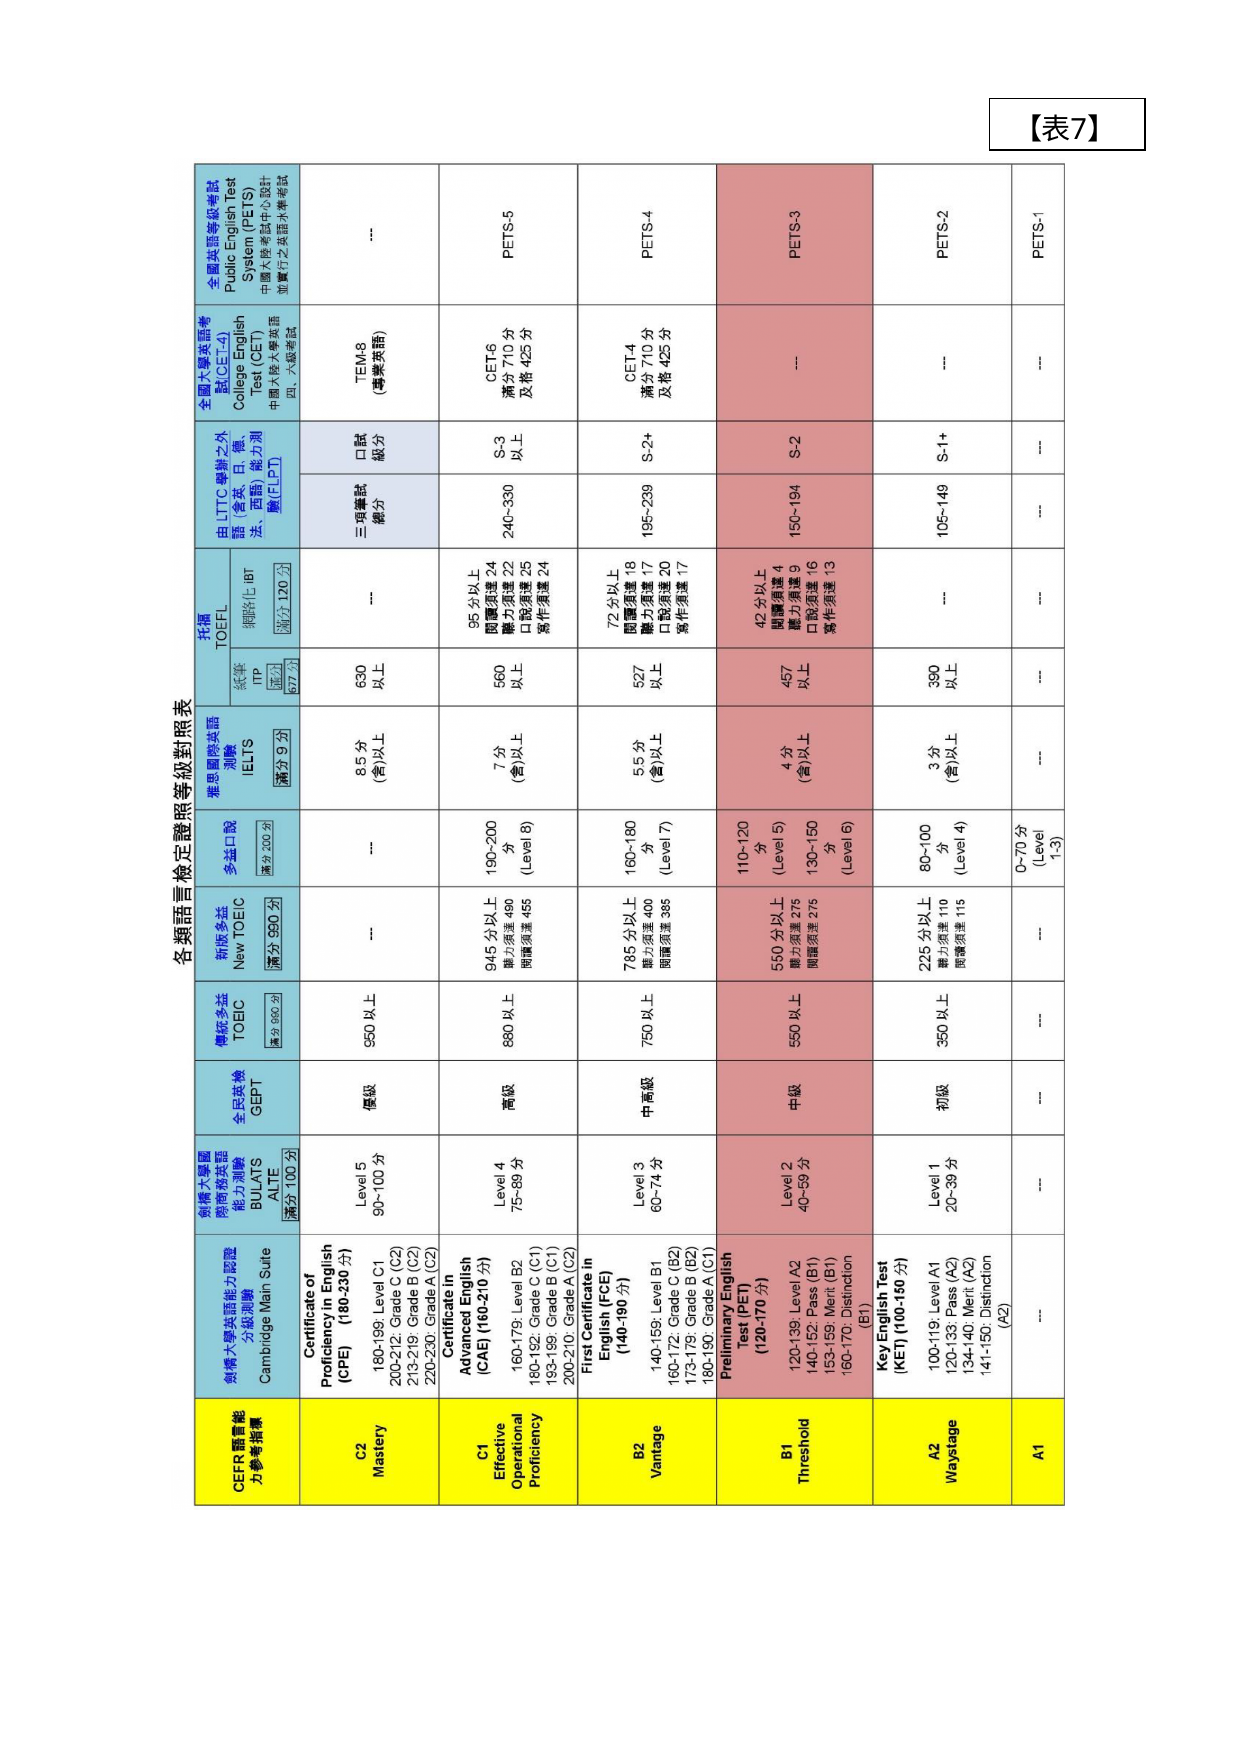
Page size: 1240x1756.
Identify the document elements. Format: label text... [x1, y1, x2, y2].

picture [170, 158, 1069, 1510]
text 【表7】 [1013, 105, 1144, 148]
